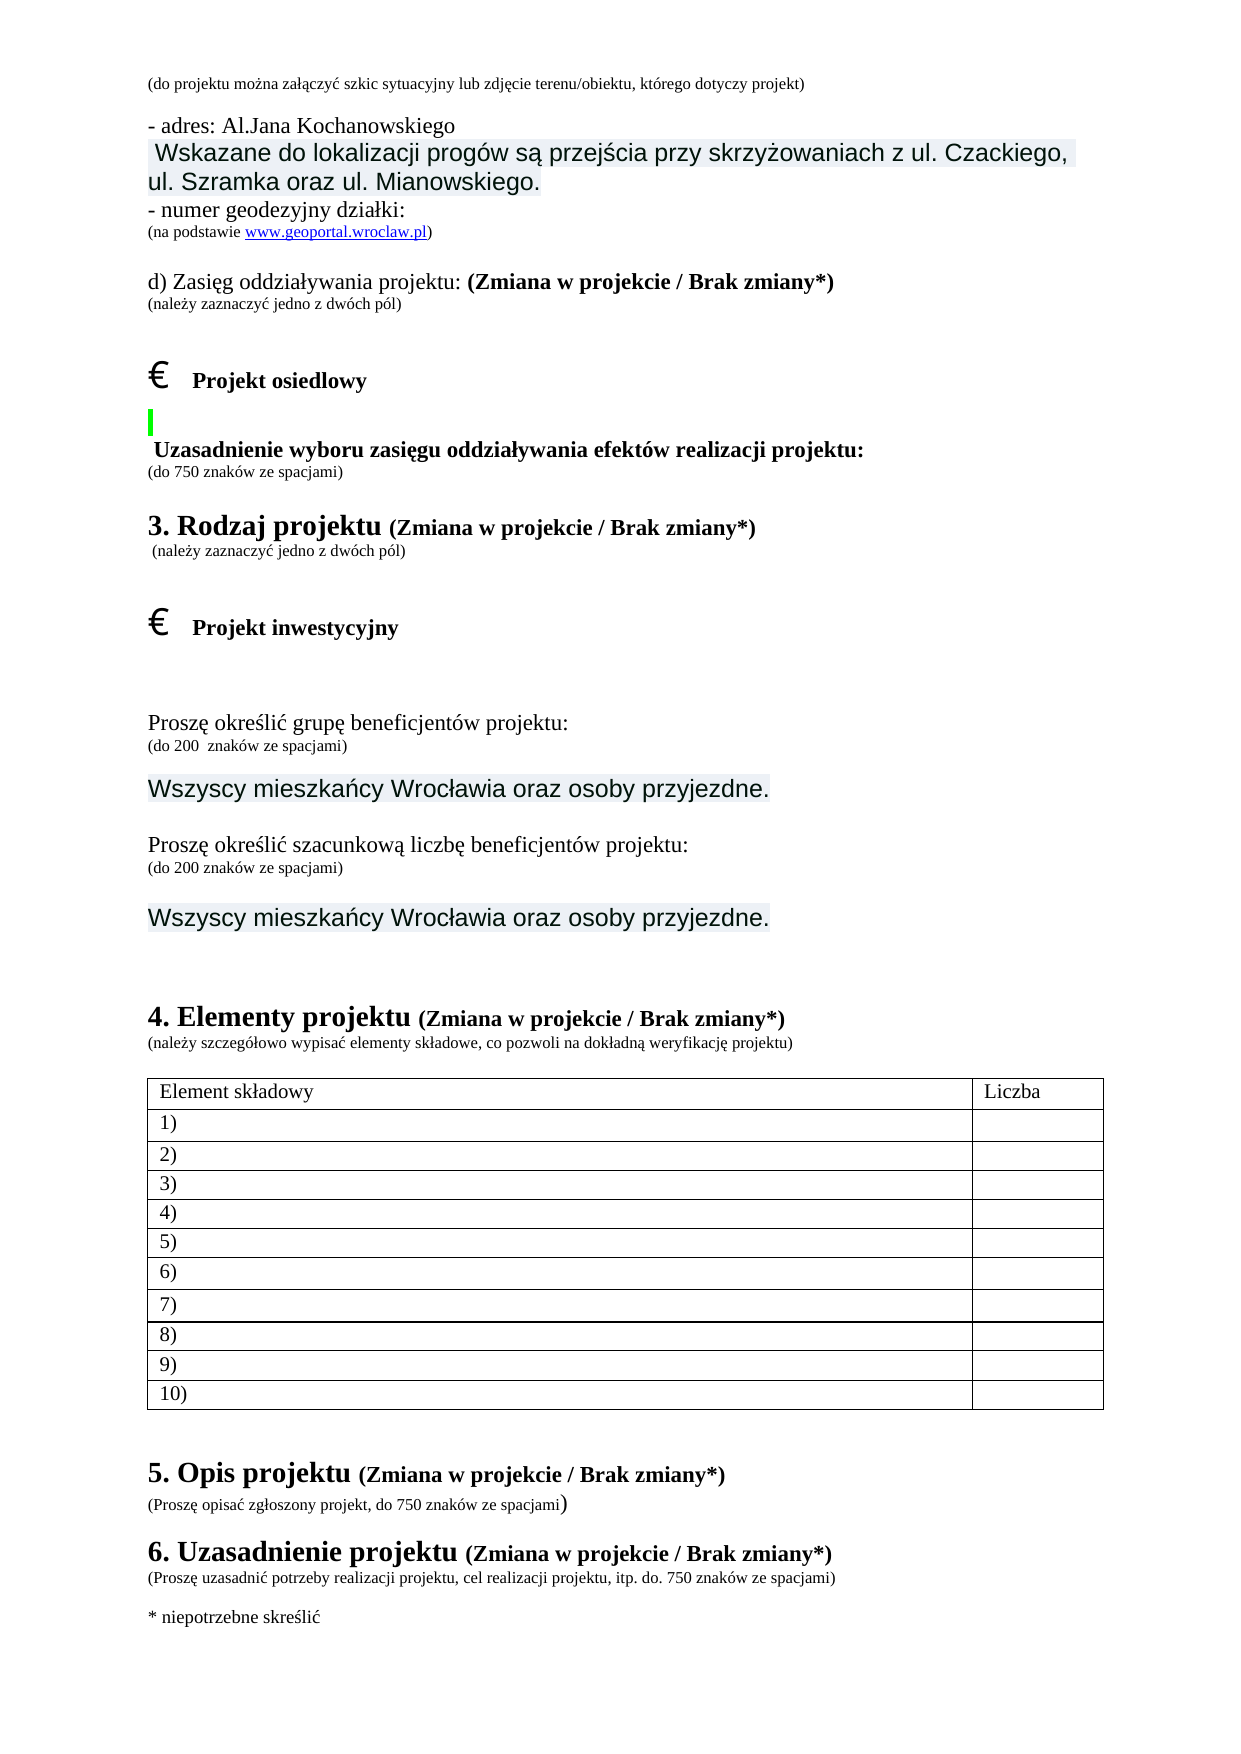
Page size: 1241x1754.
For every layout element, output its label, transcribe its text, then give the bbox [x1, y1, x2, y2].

text 4. Elementy projektu (Zmiana w projekcie / Brak zmiany*) [148, 999, 1093, 1032]
table_cell [973, 1229, 1103, 1257]
table_cell 9) [148, 1351, 972, 1379]
table_cell 3) [148, 1171, 972, 1199]
table_cell 2) [148, 1142, 972, 1169]
text 5. Opis projektu (Zmiana w projekcie / Brak zmiany*) [148, 1455, 1093, 1489]
text Wskazane do lokalizacji progów są przejścia przy skrzyżowaniach z ul. Czackiego, ul. Szramka oraz ul. Mianowskiego. [148, 138, 1093, 196]
table_cell [973, 1200, 1103, 1228]
list Projekt osiedlowy [148, 332, 1093, 409]
table_cell [973, 1290, 1103, 1321]
table_cell [973, 1323, 1103, 1350]
text (na podstawie www.geoportal.wroclaw.pl) [148, 222, 1093, 241]
list Projekt inwestycyjny [148, 579, 1093, 656]
table_cell 7) [148, 1290, 972, 1321]
table_cell 8) [148, 1323, 972, 1350]
table_cell [973, 1142, 1103, 1169]
table_cell [973, 1351, 1103, 1379]
text Wszyscy mieszkańcy Wrocławia oraz osoby przyjezdne. [148, 774, 1093, 802]
text (do 200 znaków ze spacjami) [148, 858, 1093, 877]
table_cell 1) [148, 1110, 972, 1141]
text (do projektu można załączyć szkic sytuacyjny lub zdjęcie terenu/obiektu, którego dotyczy projekt) [148, 74, 1093, 93]
text (do 200 znaków ze spacjami) [148, 735, 1093, 754]
table_cell 4) [148, 1200, 972, 1228]
text Proszę określić grupę beneficjentów projektu: [148, 709, 1093, 735]
text - numer geodezyjny działki: [148, 196, 1093, 222]
text (należy zaznaczyć jedno z dwóch pól) [148, 541, 1093, 560]
table_header Element składowy [148, 1079, 972, 1109]
text Wszyscy mieszkańcy Wrocławia oraz osoby przyjezdne. [148, 903, 1093, 932]
text Uzasadnienie wyboru zasięgu oddziaływania efektów realizacji projektu: [148, 436, 1093, 462]
table_cell 5) [148, 1229, 972, 1257]
text d) Zasięg oddziaływania projektu: (Zmiana w projekcie / Brak zmiany*) [148, 268, 1093, 294]
text - adres: Al.Jana Kochanowskiego [148, 112, 1093, 138]
text (Proszę uzasadnić potrzeby realizacji projektu, cel realizacji projektu, itp. do. 750 znaków ze spacjami) [148, 1568, 1093, 1587]
table_cell 10) [148, 1381, 972, 1408]
text (do 750 znaków ze spacjami) [148, 462, 1093, 481]
text (należy zaznaczyć jedno z dwóch pól) [148, 294, 1093, 313]
table_cell 6) [148, 1258, 972, 1289]
table_header Liczba [973, 1079, 1103, 1109]
text (należy szczegółowo wypisać elementy składowe, co pozwoli na dokładną weryfikację projektu) [148, 1032, 1093, 1052]
table_cell [973, 1110, 1103, 1141]
text 6. Uzasadnienie projektu (Zmiana w projekcie / Brak zmiany*) [148, 1534, 1093, 1568]
table_cell [973, 1171, 1103, 1199]
table_cell [973, 1258, 1103, 1289]
table_cell [973, 1381, 1103, 1408]
text (Proszę opisać zgłoszony projekt, do 750 znaków ze spacjami) [148, 1489, 1093, 1515]
text Proszę określić szacunkową liczbę beneficjentów projektu: [148, 831, 1093, 858]
text 3. Rodzaj projektu (Zmiana w projekcie / Brak zmiany*) [148, 508, 1093, 541]
